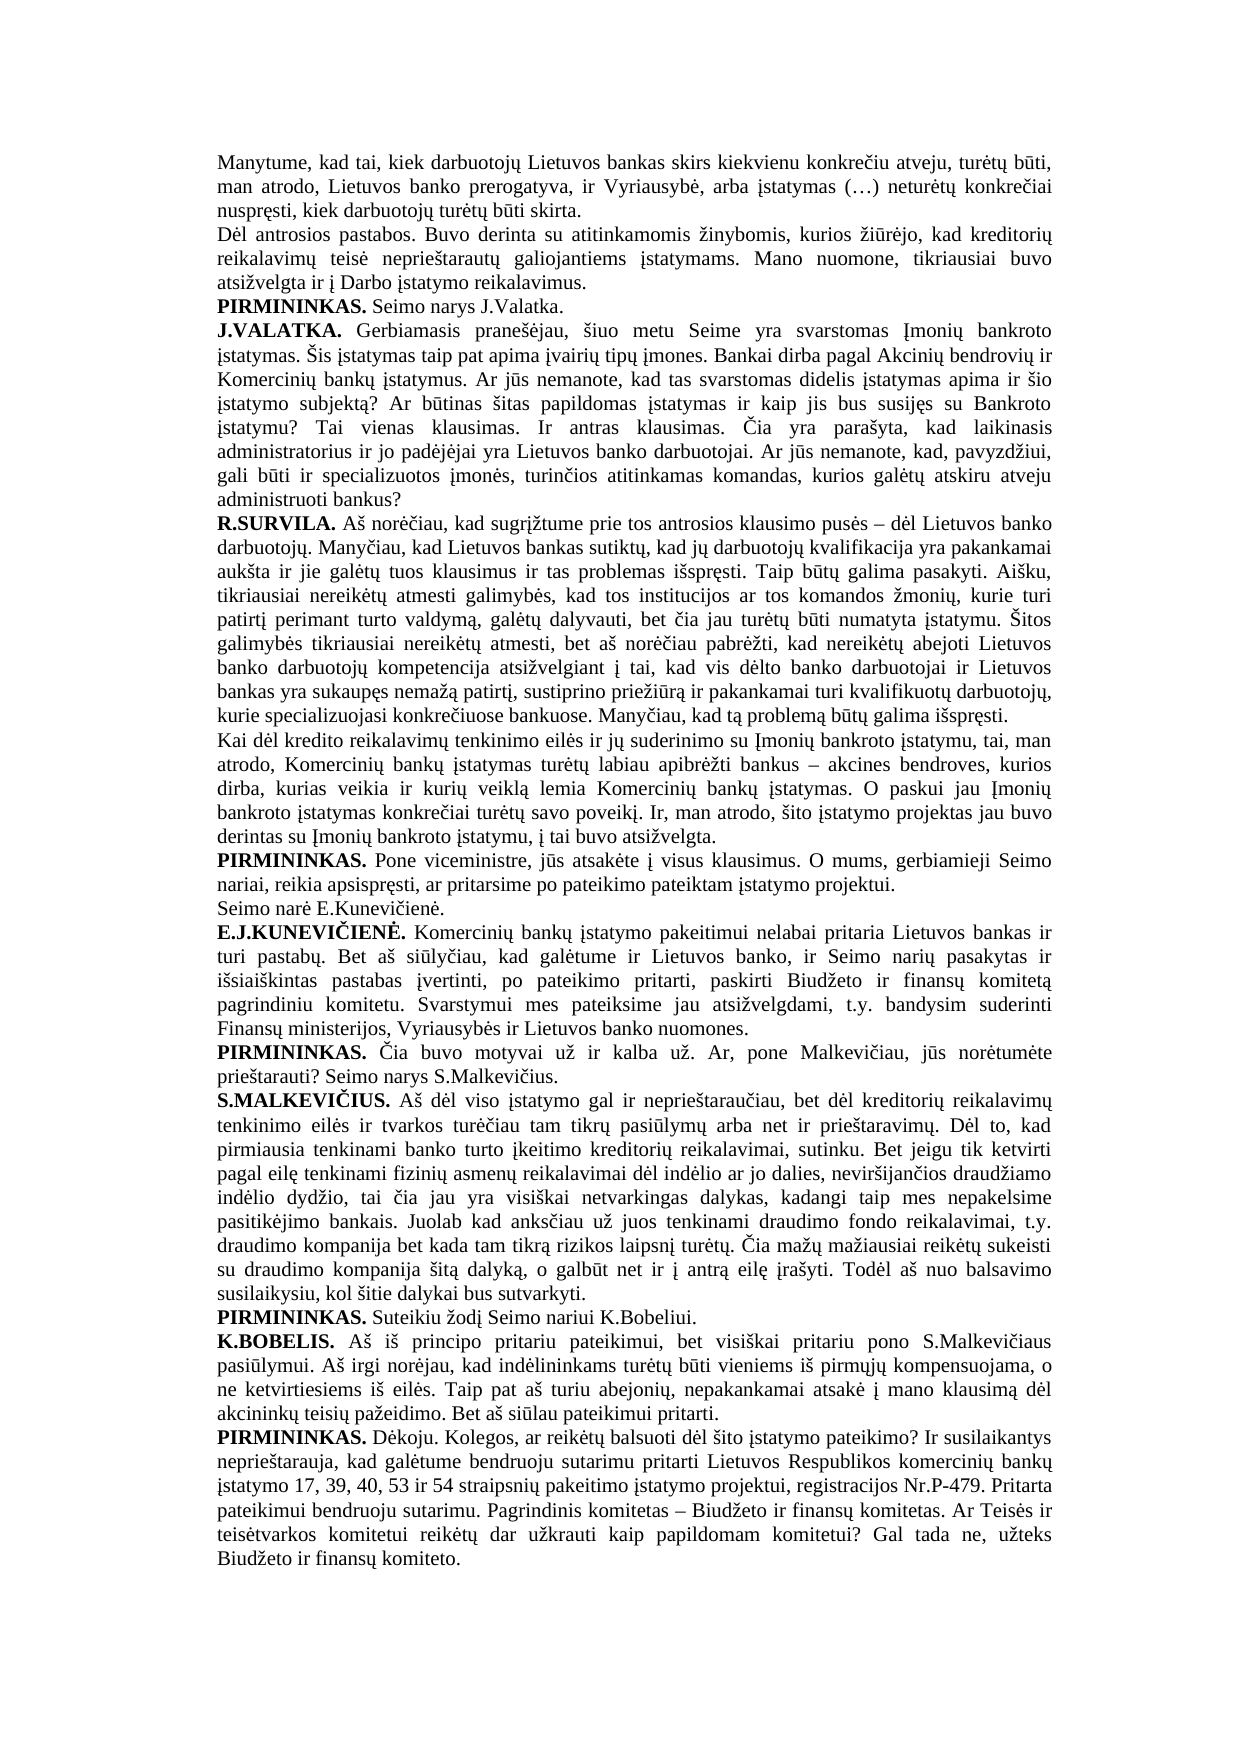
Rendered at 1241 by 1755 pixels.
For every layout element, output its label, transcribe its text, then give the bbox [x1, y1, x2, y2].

text J.VALATKA. Gerbiamasis pranešėjau, šiuo metu Seime yra svarstomas Įmonių bankroto įstatymas. Šis įstatymas taip pat apima įvairių tipų įmones. Bankai dirba pagal Akcinių bendrovių ir Komercinių bankų įstatymus. Ar jūs nemanote, kad tas svarstomas didelis įstatymas apima ir šio įstatymo subjektą? Ar būtinas šitas papildomas įstatymas ir kaip jis bus susijęs su Bankroto įstatymu? Tai vienas klausimas. Ir antras klausimas. Čia yra parašyta, kad laikinasis administratorius ir jo padėjėjai yra Lietuvos banko darbuotojai. Ar jūs nemanote, kad, pavyzdžiui, gali būti ir specializuotos įmonės, turinčios atitinkamas komandas, kurios galėtų atskiru atveju administruoti bankus? [217, 318, 1053, 511]
text PIRMININKAS. Pone viceministre, jūs atsakėte į visus klausimus. O mums, gerbiamieji Seimo nariai, reikia apsispręsti, ar pritarsime po pateikimo pateiktam įstatymo projektui. [217, 848, 1053, 896]
text S.MALKEVIČIUS. Aš dėl viso įstatymo gal ir neprieštaraučiau, bet dėl kreditorių reikalavimų tenkinimo eilės ir tvarkos turėčiau tam tikrų pasiūlymų arba net ir prieštaravimų. Dėl to, kad pirmiausia tenkinami banko turto įkeitimo kreditorių reikalavimai, sutinku. Bet jeigu tik ketvirti pagal eilę tenkinami fizinių asmenų reikalavimai dėl indėlio ar jo dalies, neviršijančios draudžiamo indėlio dydžio, tai čia jau yra visiškai netvarkingas dalykas, kadangi taip mes nepakelsime pasitikėjimo bankais. Juolab kad anksčiau už juos tenkinami draudimo fondo reikalavimai, t.y. draudimo kompanija bet kada tam tikrą rizikos laipsnį turėtų. Čia mažų mažiausiai reikėtų sukeisti su draudimo kompanija šitą dalyką, o galbūt net ir į antrą eilę įrašyti. Todėl aš nuo balsavimo susilaikysiu, kol šitie dalykai bus sutvarkyti. [217, 1088, 1053, 1305]
text Kai dėl kredito reikalavimų tenkinimo eilės ir jų suderinimo su Įmonių bankroto įstatymu, tai, man atrodo, Komercinių bankų įstatymas turėtų labiau apibrėžti bankus – akcines bendroves, kurios dirba, kurias veikia ir kurių veiklą lemia Komercinių bankų įstatymas. O paskui jau Įmonių bankroto įstatymas konkrečiai turėtų savo poveikį. Ir, man atrodo, šito įstatymo projektas jau buvo derintas su Įmonių bankroto įstatymu, į tai buvo atsižvelgta. [217, 727, 1053, 848]
text R.SURVILA. Aš norėčiau, kad sugrįžtume prie tos antrosios klausimo pusės – dėl Lietuvos banko darbuotojų. Manyčiau, kad Lietuvos bankas sutiktų, kad jų darbuotojų kvalifikacija yra pakankamai aukšta ir jie galėtų tuos klausimus ir tas problemas išspręsti. Taip būtų galima pasakyti. Aišku, tikriausiai nereikėtų atmesti galimybės, kad tos institucijos ar tos komandos žmonių, kurie turi patirtį perimant turto valdymą, galėtų dalyvauti, bet čia jau turėtų būti numatyta įstatymu. Šitos galimybės tikriausiai nereikėtų atmesti, bet aš norėčiau pabrėžti, kad nereikėtų abejoti Lietuvos banko darbuotojų kompetencija atsižvelgiant į tai, kad vis dėlto banko darbuotojai ir Lietuvos bankas yra sukaupęs nemažą patirtį, sustiprino priežiūrą ir pakankamai turi kvalifikuotų darbuotojų, kurie specializuojasi konkrečiuose bankuose. Manyčiau, kad tą problemą būtų galima išspręsti. [217, 511, 1053, 727]
text PIRMININKAS. Čia buvo motyvai už ir kalba už. Ar, pone Malkevičiau, jūs norėtumėte prieštarauti? Seimo narys S.Malkevičius. [217, 1040, 1053, 1088]
text Seimo narė E.Kunevičienė. [217, 896, 1053, 920]
text K.BOBELIS. Aš iš principo pritariu pateikimui, bet visiškai pritariu pono S.Malkevičiaus pasiūlymui. Aš irgi norėjau, kad indėlininkams turėtų būti vieniems iš pirmųjų kompensuojama, o ne ketvirtiesiems iš eilės. Taip pat aš turiu abejonių, nepakankamai atsakė į mano klausimą dėl akcininkų teisių pažeidimo. Bet aš siūlau pateikimui pritarti. [217, 1329, 1053, 1425]
text Dėl antrosios pastabos. Buvo derinta su atitinkamomis žinybomis, kurios žiūrėjo, kad kreditorių reikalavimų teisė neprieštarautų galiojantiems įstatymams. Mano nuomone, tikriausiai buvo atsižvelgta ir į Darbo įstatymo reikalavimus. [217, 222, 1053, 294]
text PIRMININKAS. Suteikiu žodį Seimo nariui K.Bobeliui. [217, 1305, 1053, 1329]
text E.J.KUNEVIČIENĖ. Komercinių bankų įstatymo pakeitimui nelabai pritaria Lietuvos bankas ir turi pastabų. Bet aš siūlyčiau, kad galėtume ir Lietuvos banko, ir Seimo narių pasakytas ir išsiaiškintas pastabas įvertinti, po pateikimo pritarti, paskirti Biudžeto ir finansų komitetą pagrindiniu komitetu. Svarstymui mes pateiksime jau atsižvelgdami, t.y. bandysim suderinti Finansų ministerijos, Vyriausybės ir Lietuvos banko nuomones. [217, 920, 1053, 1040]
text Manytume, kad tai, kiek darbuotojų Lietuvos bankas skirs kiekvienu konkrečiu atveju, turėtų būti, man atrodo, Lietuvos banko prerogatyva, ir Vyriausybė, arba įstatymas (…) neturėtų konkrečiai nuspręsti, kiek darbuotojų turėtų būti skirta. [217, 150, 1053, 222]
text PIRMININKAS. Seimo narys J.Valatka. [217, 294, 1053, 318]
text PIRMININKAS. Dėkoju. Kolegos, ar reikėtų balsuoti dėl šito įstatymo pateikimo? Ir susilaikantys neprieštarauja, kad galėtume bendruoju sutarimu pritarti Lietuvos Respublikos komercinių bankų įstatymo 17, 39, 40, 53 ir 54 straipsnių pakeitimo įstatymo projektui, registracijos Nr.P-479. Pritarta pateikimui bendruoju sutarimu. Pagrindinis komitetas – Biudžeto ir finansų komitetas. Ar Teisės ir teisėtvarkos komitetui reikėtų dar užkrauti kaip papildomam komitetui? Gal tada ne, užteks Biudžeto ir finansų komiteto. [217, 1425, 1053, 1570]
